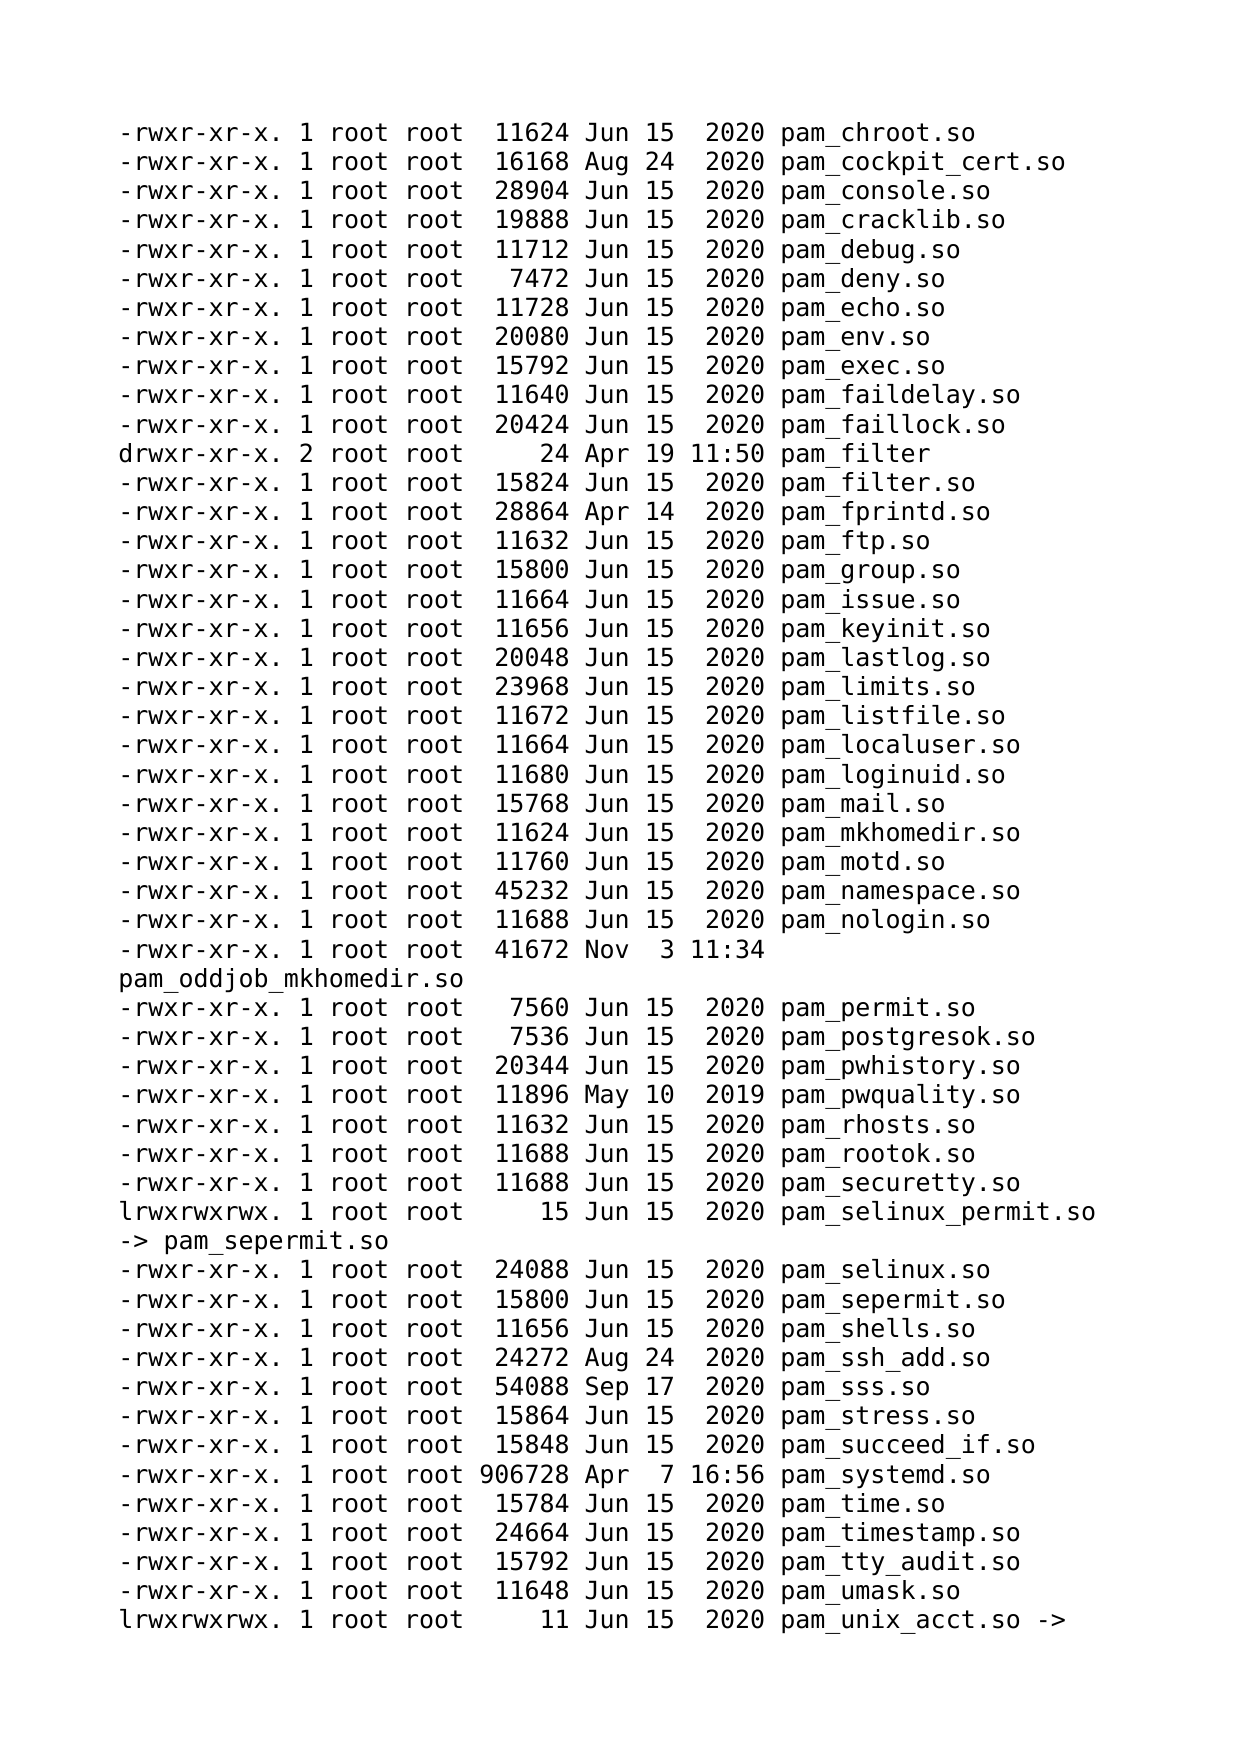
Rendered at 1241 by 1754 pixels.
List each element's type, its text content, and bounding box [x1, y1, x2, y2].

text -rwxr-xr-x. 1 root root 11624 Jun 15 2020 pam_chroot.so -rwxr-xr-x. 1 root root 16168 Aug 24 2020 pam_cockpit_cert.so -rwxr-xr-x. 1 root root 28904 Jun 15 2020 pam_console.so -rwxr-xr-x. 1 root root 19888 Jun 15 2020 pam_cracklib.so -rwxr-xr-x. 1 root root 11712 Jun 15 2020 pam_debug.so -rwxr-xr-x. 1 root root 7472 Jun 15 2020 pam_deny.so -rwxr-xr-x. 1 root root 11728 Jun 15 2020 pam_echo.so -rwxr-xr-x. 1 root root 20080 Jun 15 2020 pam_env.so -rwxr-xr-x. 1 root root 15792 Jun 15 2020 pam_exec.so -rwxr-xr-x. 1 root root 11640 Jun 15 2020 pam_faildelay.so -rwxr-xr-x. 1 root root 20424 Jun 15 2020 pam_faillock.so drwxr-xr-x. 2 root root 24 Apr 19 11:50 pam_filter -rwxr-xr-x. 1 root root 15824 Jun 15 2020 pam_filter.so -rwxr-xr-x. 1 root root 28864 Apr 14 2020 pam_fprintd.so -rwxr-xr-x. 1 root root 11632 Jun 15 2020 pam_ftp.so -rwxr-xr-x. 1 root root 15800 Jun 15 2020 pam_group.so -rwxr-xr-x. 1 root root 11664 Jun 15 2020 pam_issue.so -rwxr-xr-x. 1 root root 11656 Jun 15 2020 pam_keyinit.so -rwxr-xr-x. 1 root root 20048 Jun 15 2020 pam_lastlog.so -rwxr-xr-x. 1 root root 23968 Jun 15 2020 pam_limits.so -rwxr-xr-x. 1 root root 11672 Jun 15 2020 pam_listfile.so -rwxr-xr-x. 1 root root 11664 Jun 15 2020 pam_localuser.so -rwxr-xr-x. 1 root root 11680 Jun 15 2020 pam_loginuid.so -rwxr-xr-x. 1 root root 15768 Jun 15 2020 pam_mail.so -rwxr-xr-x. 1 root root 11624 Jun 15 2020 pam_mkhomedir.so -rwxr-xr-x. 1 root root 11760 Jun 15 2020 pam_motd.so -rwxr-xr-x. 1 root root 45232 Jun 15 2020 pam_namespace.so -rwxr-xr-x. 1 root root 11688 Jun 15 2020 pam_nologin.so -rwxr-xr-x. 1 root root 41672 Nov 3 11:34 pam_oddjob_mkhomedir.so -rwxr-xr-x. 1 root root 7560 Jun 15 2020 pam_permit.so -rwxr-xr-x. 1 root root 7536 Jun 15 2020 pam_postgresok.so -rwxr-xr-x. 1 root root 20344 Jun 15 2020 pam_pwhistory.so -rwxr-xr-x. 1 root root 11896 May 10 2019 pam_pwquality.so -rwxr-xr-x. 1 root root 11632 Jun 15 2020 pam_rhosts.so -rwxr-xr-x. 1 root root 11688 Jun 15 2020 pam_rootok.so -rwxr-xr-x. 1 root root 11688 Jun 15 2020 pam_securetty.so lrwxrwxrwx. 1 root root 15 Jun 15 2020 pam_selinux_permit.so -> pam_sepermit.so -rwxr-xr-x. 1 root root 24088 Jun 15 2020 pam_selinux.so -rwxr-xr-x. 1 root root 15800 Jun 15 2020 pam_sepermit.so -rwxr-xr-x. 1 root root 11656 Jun 15 2020 pam_shells.so -rwxr-xr-x. 1 root root 24272 Aug 24 2020 pam_ssh_add.so -rwxr-xr-x. 1 root root 54088 Sep 17 2020 pam_sss.so -rwxr-xr-x. 1 root root 15864 Jun 15 2020 pam_stress.so -rwxr-xr-x. 1 root root 15848 Jun 15 2020 pam_succeed_if.so -rwxr-xr-x. 1 root root 906728 Apr 7 16:56 pam_systemd.so -rwxr-xr-x. 1 root root 15784 Jun 15 2020 pam_time.so -rwxr-xr-x. 1 root root 24664 Jun 15 2020 pam_timestamp.so -rwxr-xr-x. 1 root root 15792 Jun 15 2020 pam_tty_audit.so -rwxr-xr-x. 1 root root 11648 Jun 15 2020 pam_umask.so lrwxrwxrwx. 1 root root 11 Jun 15 2020 pam_unix_acct.so -> [118, 118, 1122, 1635]
